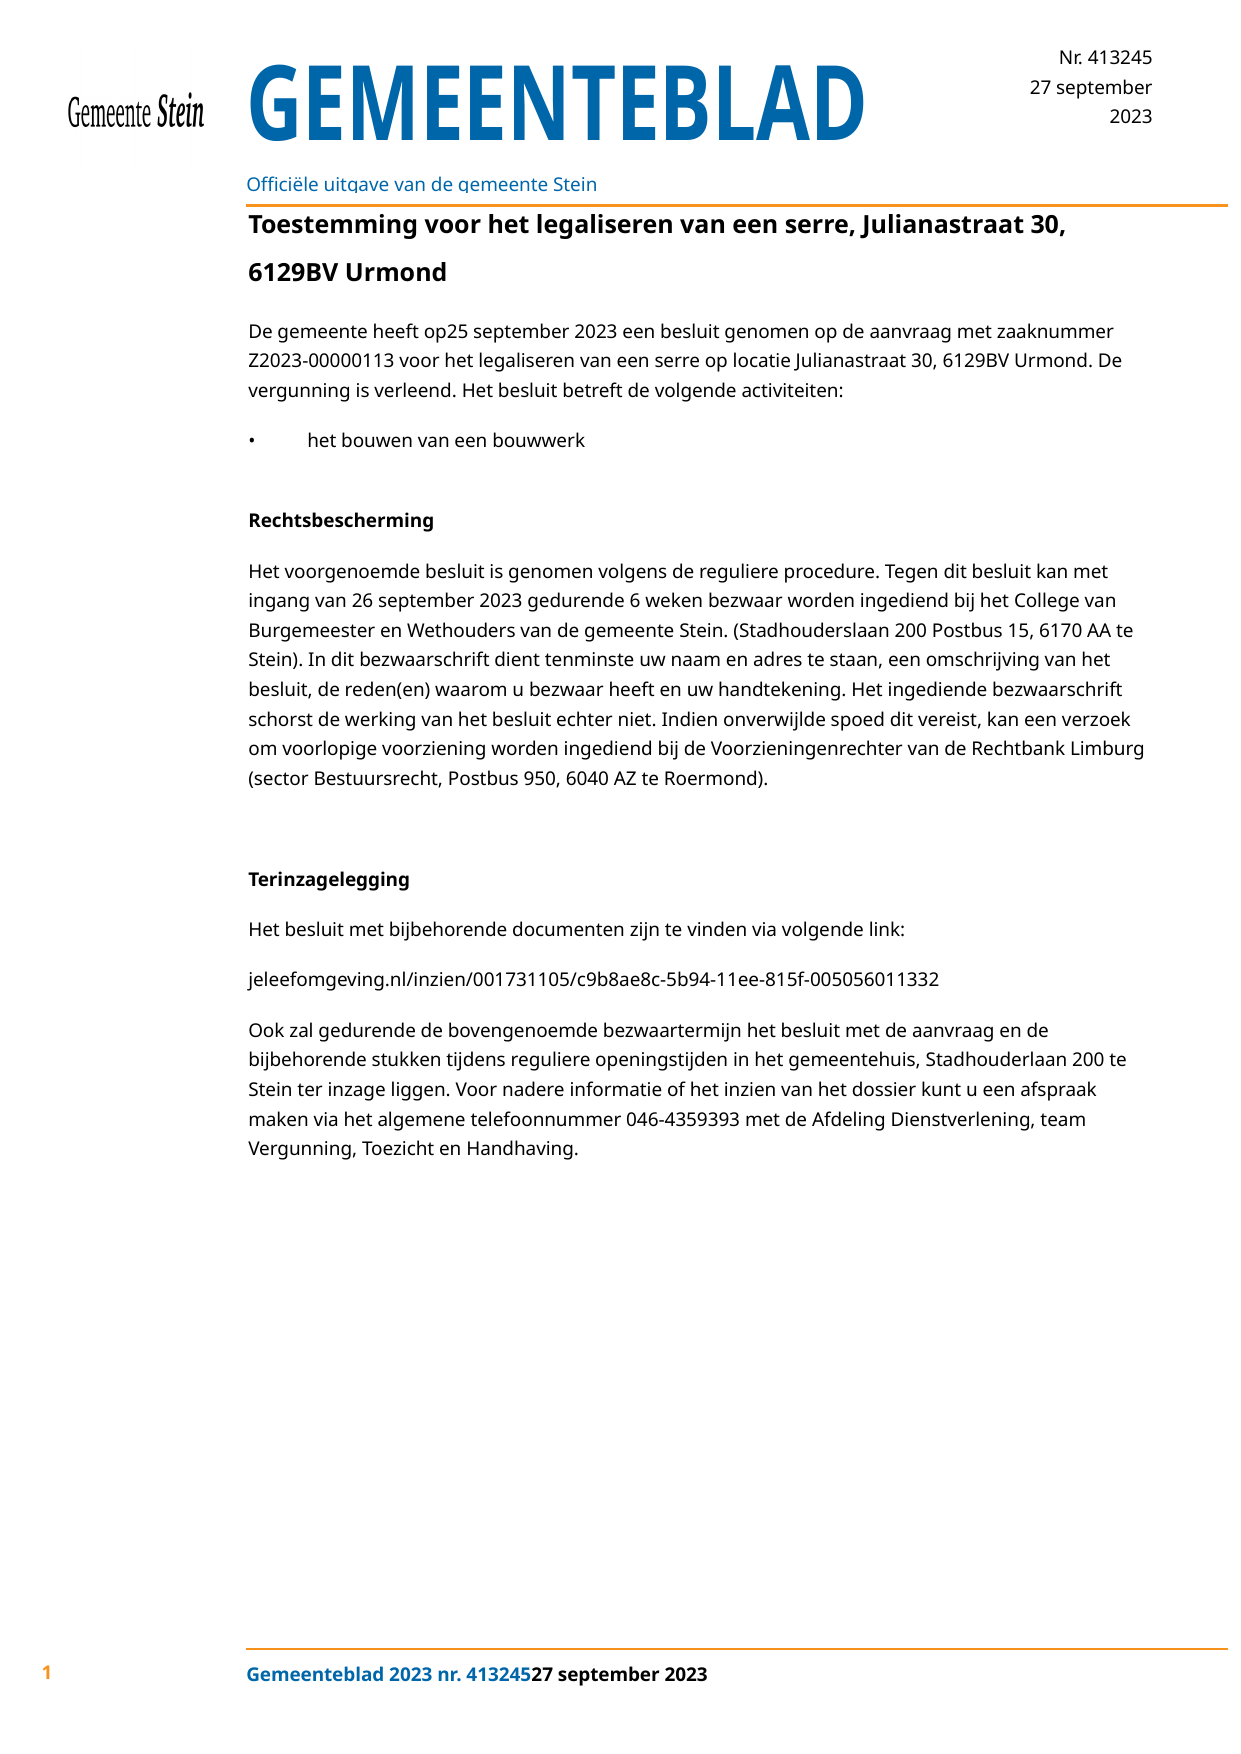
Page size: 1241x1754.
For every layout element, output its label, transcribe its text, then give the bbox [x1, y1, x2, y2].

list het bouwen van een bouwwerk [248, 427, 1152, 453]
text Toestemming voor het legaliseren van een serre, Julianastraat 30, 6129BV Urmond [248, 207, 1152, 288]
text Terinzagelegging [248, 866, 1152, 892]
text Het besluit met bijbehorende documenten zijn te vinden via volgende link: [248, 916, 1152, 942]
picture [41, 47, 231, 172]
text De gemeente heeft op25 september 2023 een besluit genomen op de aanvraag met zaaknummer Z2023-00000113 voor het legaliseren van een serre op locatie Julianastraat 30, 6129BV Urmond. De vergunning is verleend. Het besluit betreft de volgende activiteiten: [248, 318, 1152, 403]
text Ook zal gedurende de bovengenoemde bezwaartermijn het besluit met de aanvraag en de bijbehorende stukken tijdens reguliere openingstijden in het gemeentehuis, Stadhouderlaan 200 te Stein ter inzage liggen. Voor nadere informatie of het inzien van het dossier kunt u een afspraak maken via het algemene telefoonnummer 046-4359393 met de Afdeling Dienstverlening, team Vergunning, Toezicht en Handhaving. [248, 1017, 1152, 1161]
text Rechtsbescherming [248, 507, 1152, 533]
text jeleefomgeving.nl/inzien/001731105/c9b8ae8c-5b94-11ee-815f-005056011332 [248, 967, 1152, 992]
text Het voorgenoemde besluit is genomen volgens de reguliere procedure. Tegen dit besluit kan met ingang van 26 september 2023 gedurende 6 weken bezwaar worden ingediend bij het College van Burgemeester en Wethouders van de gemeente Stein. (Stadhouderslaan 200 Postbus 15, 6170 AA te Stein). In dit bezwaarschrift dient tenminste uw naam en adres te staan, een omschrijving van het besluit, de reden(en) waarom u bezwaar heeft en uw handtekening. Het ingediende bezwaarschrift schorst de werking van het besluit echter niet. Indien onverwijlde spoed dit vereist, kan een verzoek om voorlopige voorziening worden ingediend bij de Voorzieningenrechter van de Rechtbank Limburg (sector Bestuursrecht, Postbus 950, 6040 AZ te Roermond). [248, 558, 1152, 791]
